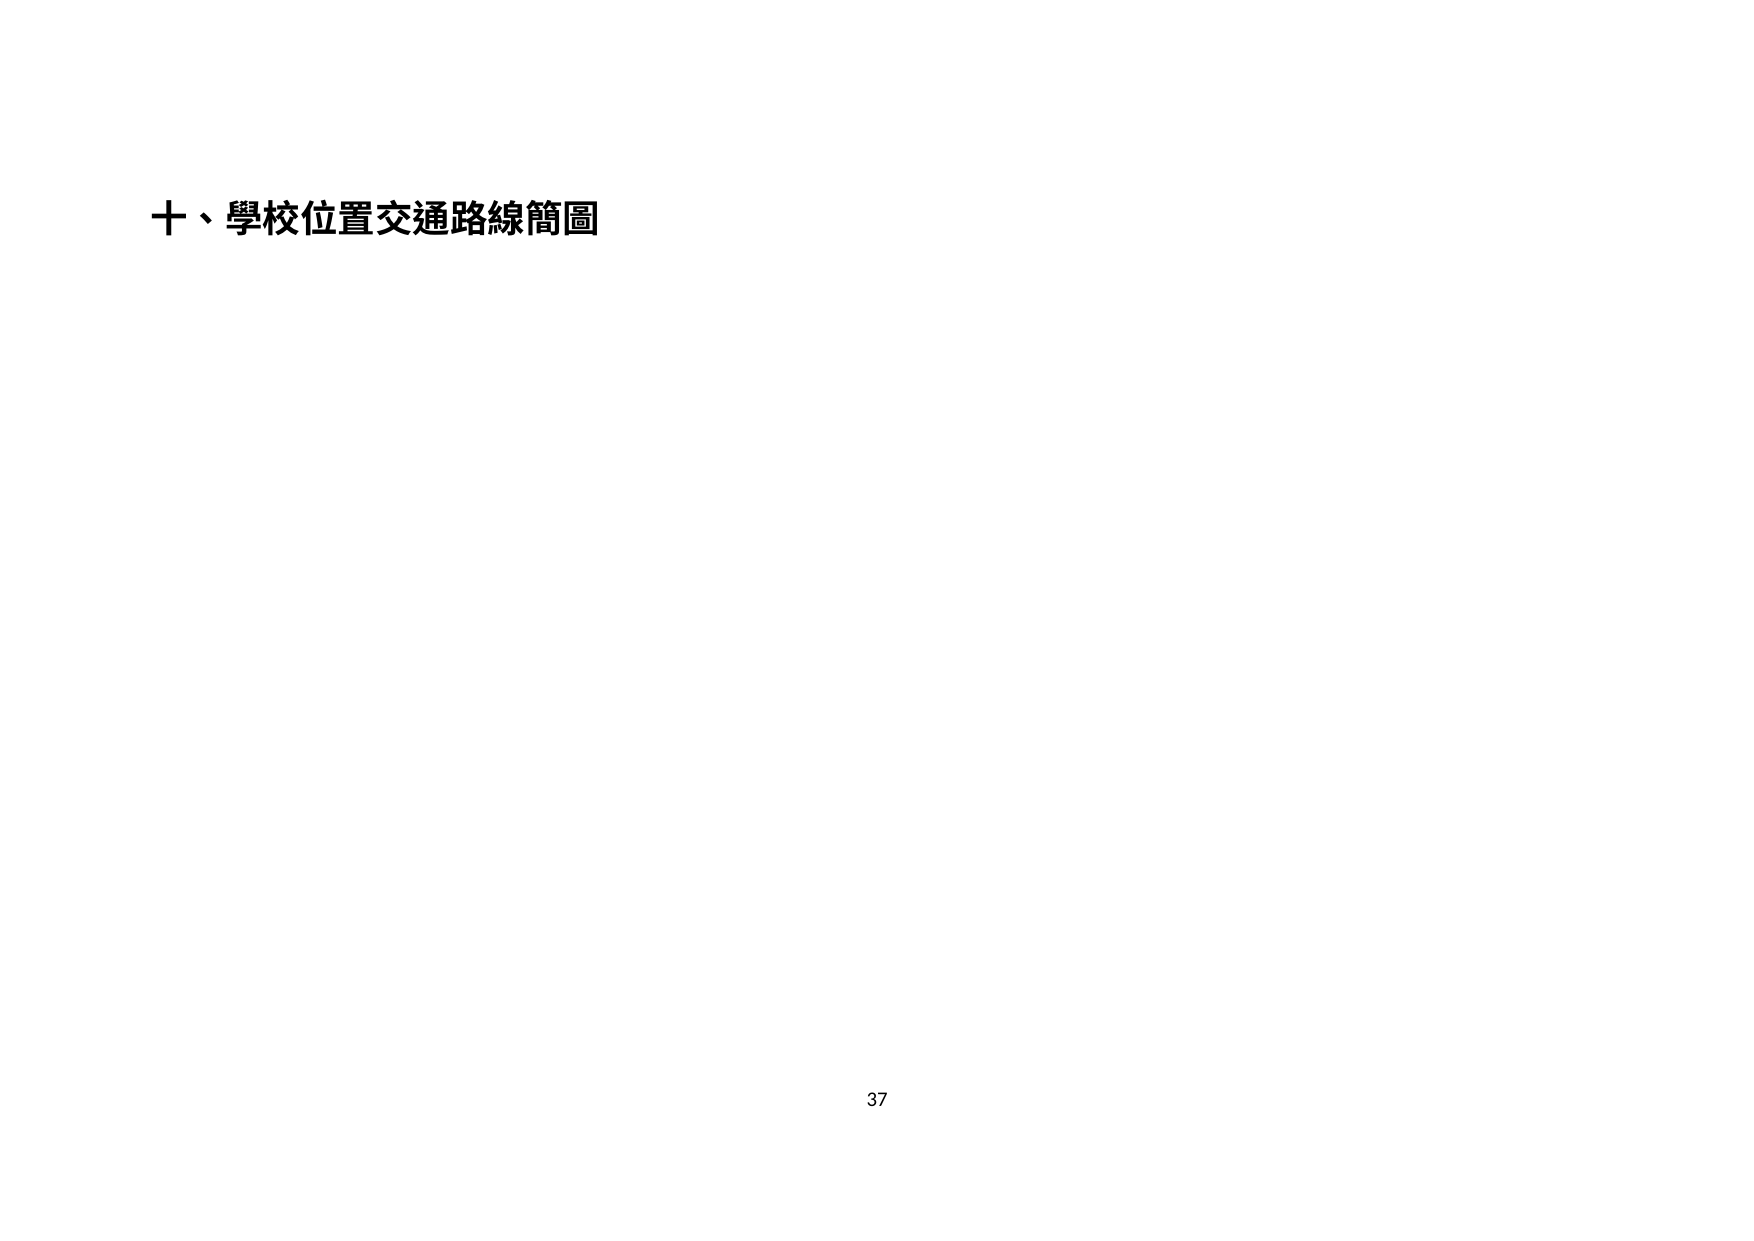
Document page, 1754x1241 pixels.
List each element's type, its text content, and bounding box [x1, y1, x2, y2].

subtitle 十、學校位置交通路線簡圖 [150, 189, 1604, 243]
